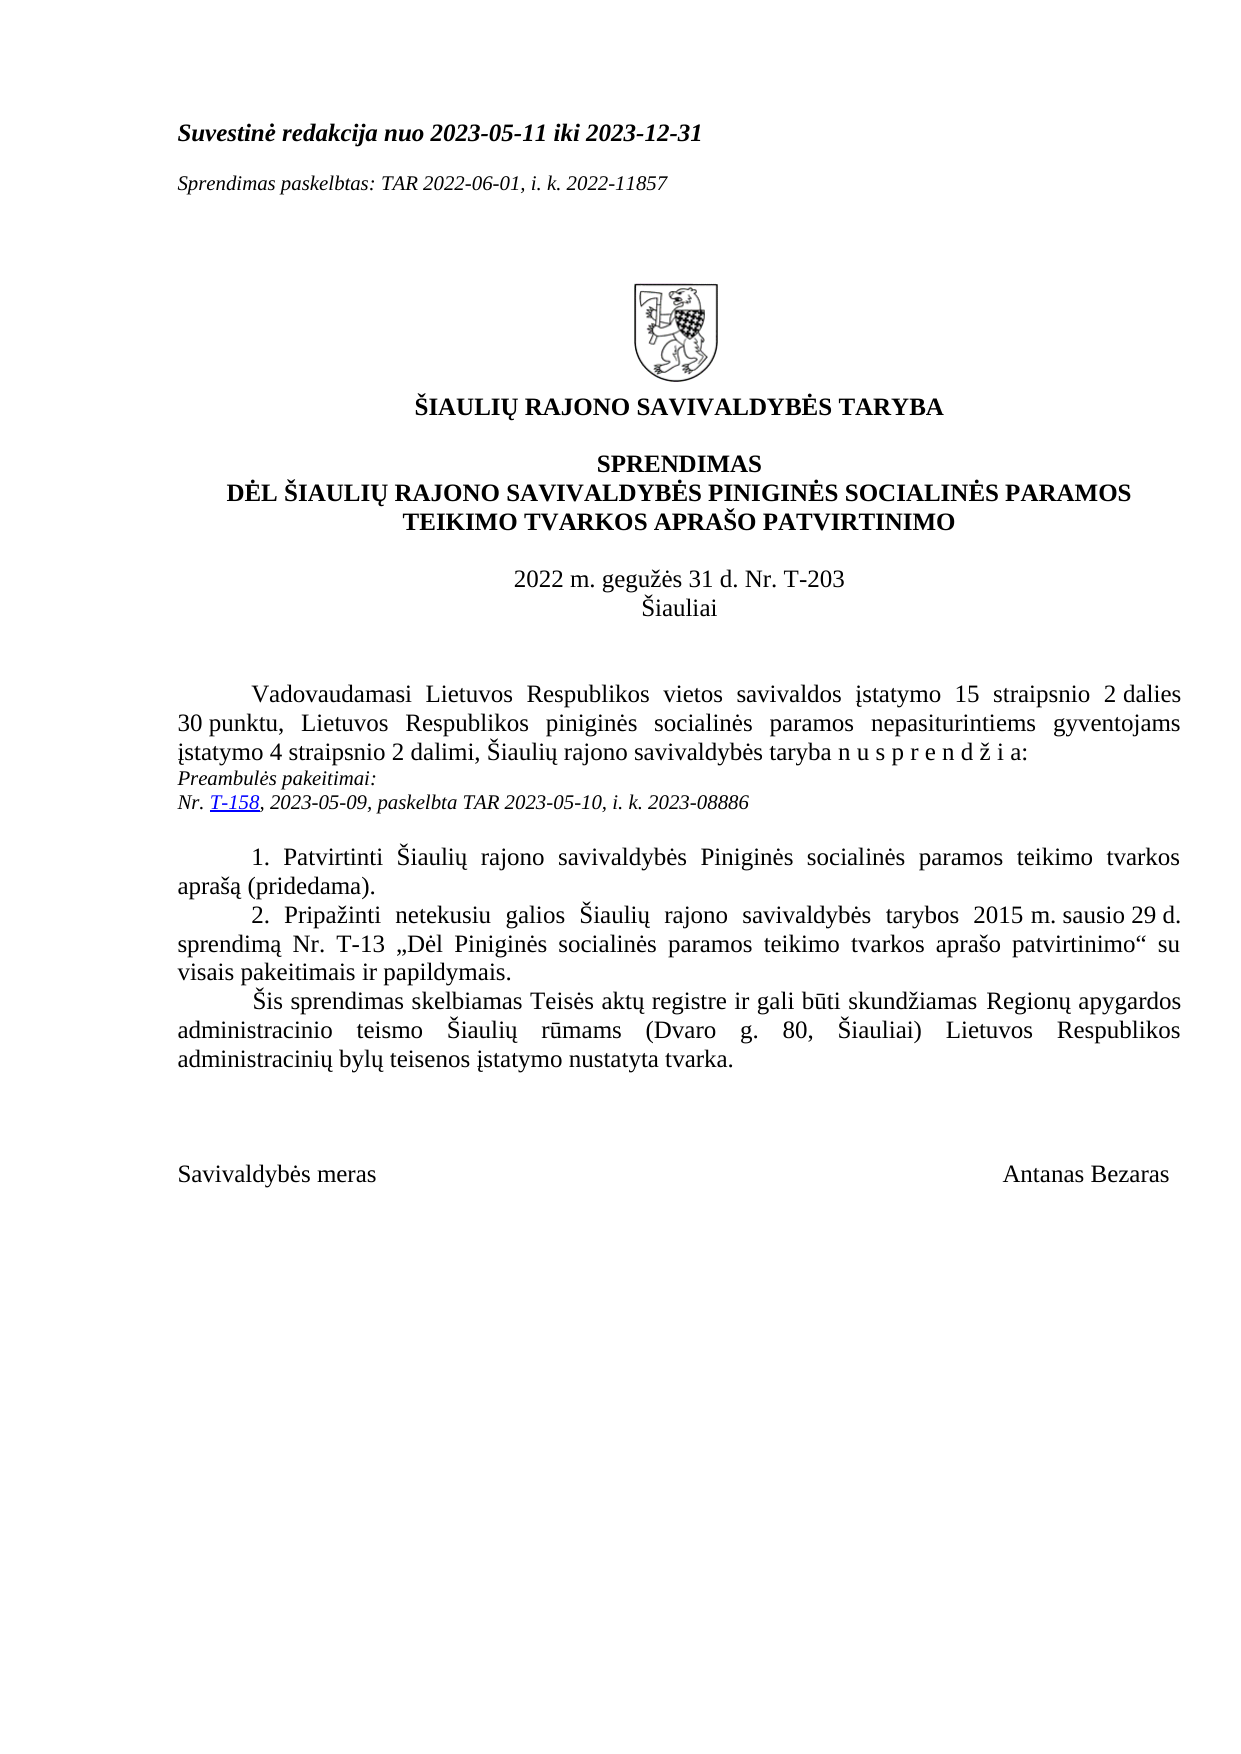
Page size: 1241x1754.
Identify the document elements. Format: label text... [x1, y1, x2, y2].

text Šiauliai [177, 593, 1181, 622]
text DĖL ŠIAULIŲ RAJONO SAVIVALDYBĖS PINIGINĖS SOCIALINĖS PARAMOS TEIKIMO TVARKOS APRAŠO PATVIRTINIMO [177, 478, 1181, 536]
text Suvestinė redakcija nuo 2023-05-11 iki 2023-12-31 [177, 118, 1181, 147]
text Nr. T-158, 2023-05-09, paskelbta TAR 2023-05-10, i. k. 2023-08886 [177, 790, 1181, 814]
text Šis sprendimas skelbiamas Teisės aktų registre ir gali būti skundžiamas Regionų apygardos administracinio teismo Šiaulių rūmams (Dvaro g. 80, Šiauliai) Lietuvos Respublikos administracinių bylų teisenos įstatymo nustatyta tvarka. [177, 986, 1181, 1072]
text Vadovaudamasi Lietuvos Respublikos vietos savivaldos įstatymo 15 straipsnio 2 dalies 30 punktu, Lietuvos Respublikos piniginės socialinės paramos nepasiturintiems gyventojams įstatymo 4 straipsnio 2 dalimi, Šiaulių rajono savivaldybės taryba n u s p r e n d ž i a: [177, 679, 1181, 766]
text 2. Pripažinti netekusiu galios Šiaulių rajono savivaldybės tarybos 2015 m. sausio 29 d. sprendimą Nr. T-13 „Dėl Piniginės socialinės paramos teikimo tvarkos aprašo patvirtinimo“ su visais pakeitimais ir papildymais. [177, 900, 1181, 986]
text Preambulės pakeitimai: [177, 766, 1181, 790]
text 1. Patvirtinti Šiaulių rajono savivaldybės Piniginės socialinės paramos teikimo tvarkos aprašą (pridedama). [177, 842, 1181, 900]
text Sprendimas paskelbtas: TAR 2022-06-01, i. k. 2022-11857 [177, 171, 1181, 195]
text Savivaldybės meras Antanas Bezaras [177, 1159, 1181, 1187]
text SPRENDIMAS [177, 449, 1181, 478]
text ŠIAULIŲ RAJONO SAVIVALDYBĖS TARYBA [177, 392, 1181, 421]
text 2022 m. gegužės 31 d. Nr. T-203 [177, 564, 1181, 593]
